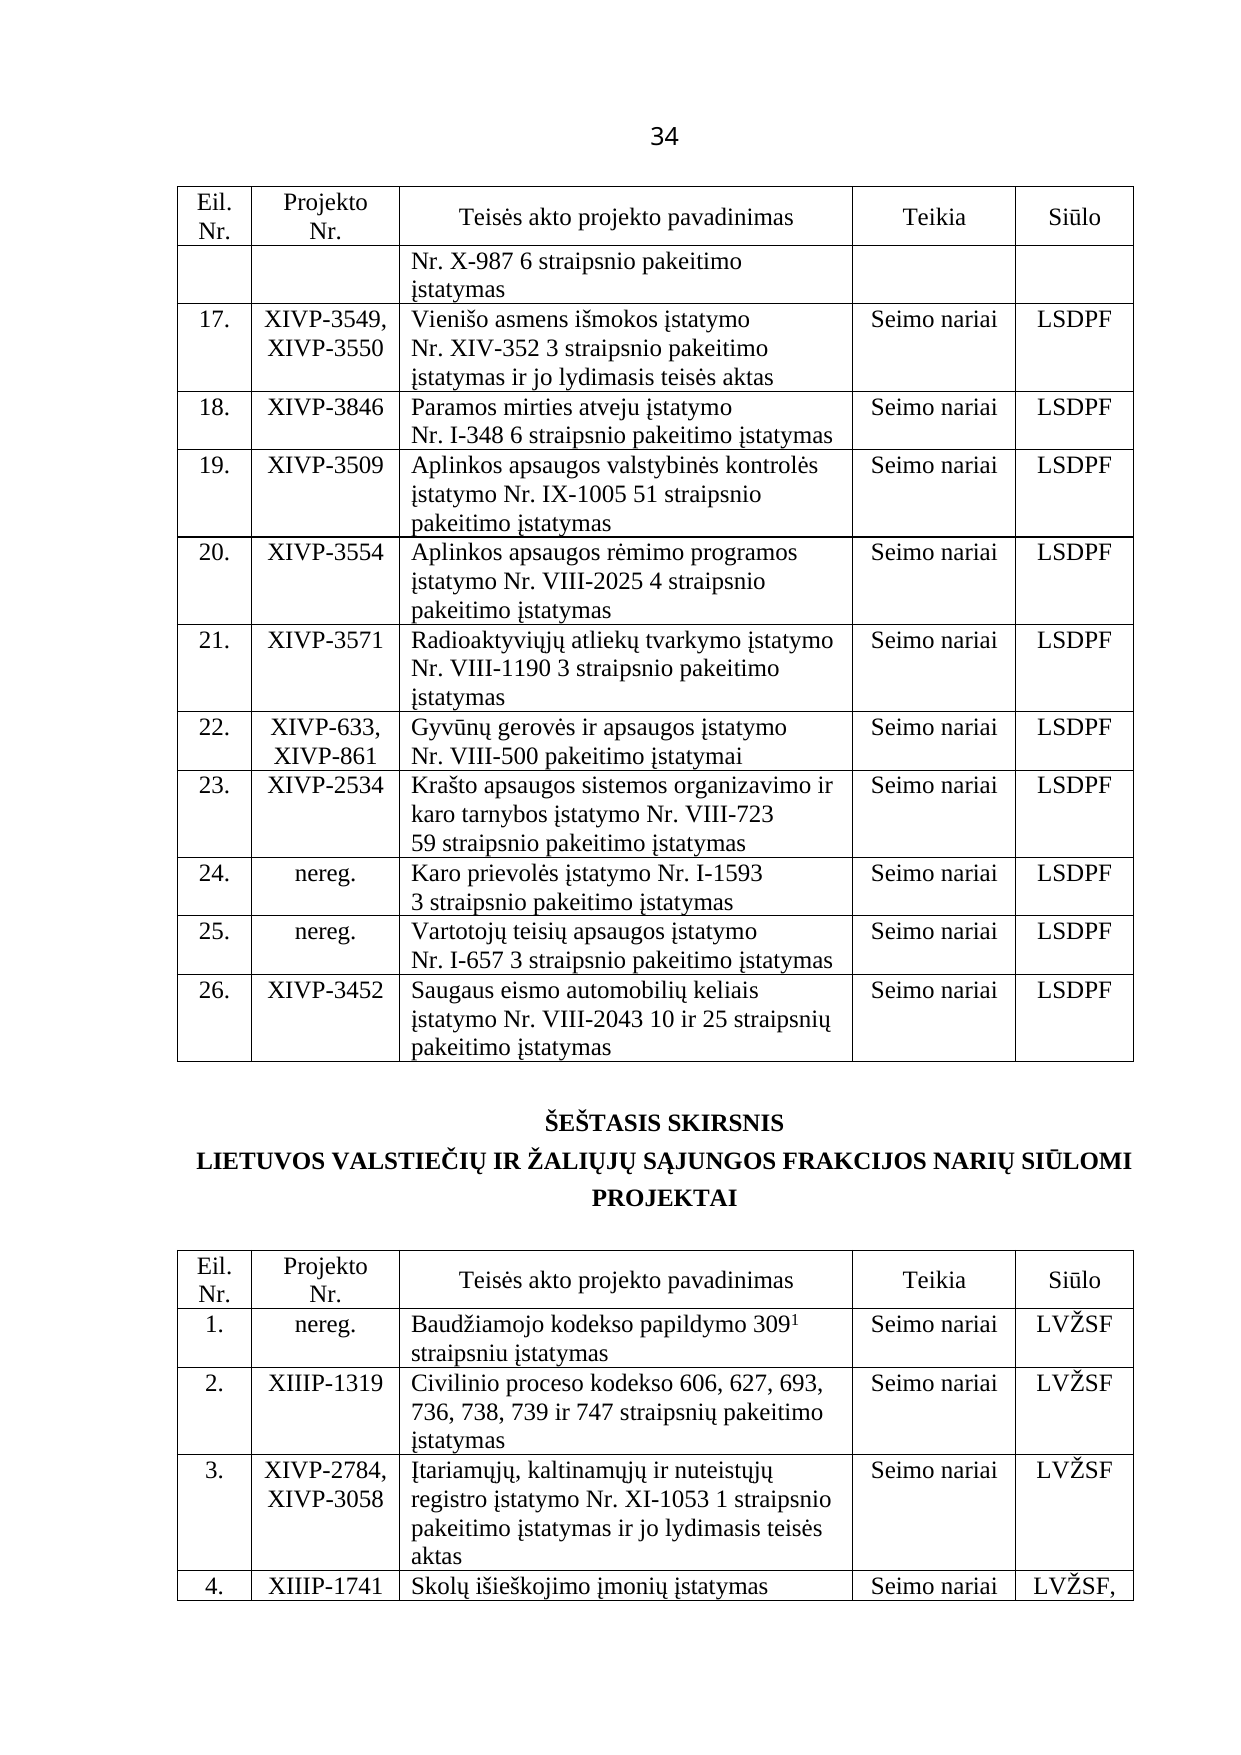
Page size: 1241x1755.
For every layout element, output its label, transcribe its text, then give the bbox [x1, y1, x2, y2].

table_cell 4. [178, 1571, 251, 1600]
table_cell Seimo nariai [853, 858, 1015, 915]
table_cell XIIIP-1741 [252, 1571, 399, 1600]
table_cell Seimo nariai [853, 1368, 1015, 1454]
table_cell 23. [178, 771, 251, 857]
table_cell Įtariamųjų, kaltinamųjų ir nuteistųjų registro įstatymo Nr. XI-1053 1 straipsnio pakeitimo įstatymas ir jo lydimasis teisės aktas [400, 1455, 852, 1570]
table_cell LSDPF [1016, 712, 1133, 769]
table_cell Seimo nariai [853, 712, 1015, 769]
table_cell Seimo nariai [853, 975, 1015, 1061]
table_cell XIVP-2534 [252, 771, 399, 857]
table_cell Baudžiamojo kodekso papildymo 3091 straipsniu įstatymas [400, 1309, 852, 1367]
table_cell LVŽSF [1016, 1368, 1133, 1454]
table_cell XIVP-3571 [252, 625, 399, 711]
table_cell Gyvūnų gerovės ir apsaugos įstatymo Nr. VIII-500 pakeitimo įstatymai [400, 712, 852, 769]
table_cell Aplinkos apsaugos rėmimo programos įstatymo Nr. VIII-2025 4 straipsnio pakeitimo įstatymas [400, 538, 852, 624]
table_cell XIVP-3509 [252, 450, 399, 536]
table_cell XIVP-2784, XIVP-3058 [252, 1455, 399, 1570]
table_cell 19. [178, 450, 251, 536]
table_cell XIVP-3554 [252, 538, 399, 624]
table_cell Karo prievolės įstatymo Nr. I-1593 3 straipsnio pakeitimo įstatymas [400, 858, 852, 915]
table_cell Seimo nariai [853, 625, 1015, 711]
table_cell Nr. X-987 6 straipsnio pakeitimo įstatymas [400, 246, 852, 303]
table_cell LVŽSF [1016, 1455, 1133, 1570]
table_cell LSDPF [1016, 858, 1133, 915]
table_cell Saugaus eismo automobilių keliais įstatymo Nr. VIII-2043 10 ir 25 straipsnių pakeitimo įstatymas [400, 975, 852, 1061]
table_cell 22. [178, 712, 251, 769]
table_cell 21. [178, 625, 251, 711]
table_cell Seimo nariai [853, 450, 1015, 536]
table_cell LSDPF [1016, 625, 1133, 711]
table_header Teisės akto projekto pavadinimas [400, 1251, 852, 1308]
table_cell Krašto apsaugos sistemos organizavimo ir karo tarnybos įstatymo Nr. VIII-723 59 straipsnio pakeitimo įstatymas [400, 771, 852, 857]
table_cell LSDPF [1016, 450, 1133, 536]
table_cell LSDPF [1016, 392, 1133, 449]
table_cell [252, 246, 399, 303]
table_cell LSDPF [1016, 304, 1133, 391]
table_header Teikia [853, 1251, 1015, 1308]
table_header Projekto Nr. [252, 187, 399, 245]
table_cell Seimo nariai [853, 1455, 1015, 1570]
table_header Eil. Nr. [178, 187, 251, 245]
subtitle LIETUVOS VALSTIEČIŲ IR ŽALIŲJŲ SĄJUNGOS FRAKCIJOS NARIŲ SIŪLOMI PROJEKTAI [177, 1137, 1152, 1212]
text ŠEŠTASIS SKIRSNIS [177, 1100, 1152, 1137]
table_cell Civilinio proceso kodekso 606, 627, 693, 736, 738, 739 ir 747 straipsnių pakeitimo įstatymas [400, 1368, 852, 1454]
table_cell LSDPF [1016, 916, 1133, 974]
table_header Siūlo [1016, 187, 1133, 245]
table_cell XIVP-3549, XIVP-3550 [252, 304, 399, 391]
table_cell 17. [178, 304, 251, 391]
table_cell Seimo nariai [853, 1309, 1015, 1367]
table_cell Radioaktyviųjų atliekų tvarkymo įstatymo Nr. VIII-1190 3 straipsnio pakeitimo įstatymas [400, 625, 852, 711]
table_cell 20. [178, 538, 251, 624]
table_cell [1016, 246, 1133, 303]
table_cell Vartotojų teisių apsaugos įstatymo Nr. I-657 3 straipsnio pakeitimo įstatymas [400, 916, 852, 974]
table_cell XIVP-3846 [252, 392, 399, 449]
table_cell Seimo nariai [853, 771, 1015, 857]
table_cell Seimo nariai [853, 916, 1015, 974]
table_cell 26. [178, 975, 251, 1061]
table_cell Vienišo asmens išmokos įstatymo Nr. XIV-352 3 straipsnio pakeitimo įstatymas ir jo lydimasis teisės aktas [400, 304, 852, 391]
table_cell 3. [178, 1455, 251, 1570]
table_cell nereg. [252, 1309, 399, 1367]
table_header Teikia [853, 187, 1015, 245]
table_cell Seimo nariai [853, 392, 1015, 449]
table_cell LSDPF [1016, 771, 1133, 857]
table_cell Paramos mirties atveju įstatymo Nr. I-348 6 straipsnio pakeitimo įstatymas [400, 392, 852, 449]
table_cell Seimo nariai [853, 1571, 1015, 1600]
table_cell Seimo nariai [853, 304, 1015, 391]
table_cell Seimo nariai [853, 538, 1015, 624]
table_cell XIIIP-1319 [252, 1368, 399, 1454]
table_cell [853, 246, 1015, 303]
table_cell LSDPF [1016, 975, 1133, 1061]
table_cell 1. [178, 1309, 251, 1367]
table_cell 18. [178, 392, 251, 449]
table_cell 25. [178, 916, 251, 974]
table_cell nereg. [252, 916, 399, 974]
table_cell 24. [178, 858, 251, 915]
table_cell Skolų išieškojimo įmonių įstatymas [400, 1571, 852, 1600]
table_header Eil. Nr. [178, 1251, 251, 1308]
table_cell Aplinkos apsaugos valstybinės kontrolės įstatymo Nr. IX-1005 51 straipsnio pakeitimo įstatymas [400, 450, 852, 536]
table_header Siūlo [1016, 1251, 1133, 1308]
table_cell XIVP-3452 [252, 975, 399, 1061]
table_cell nereg. [252, 858, 399, 915]
table_header Teisės akto projekto pavadinimas [400, 187, 852, 245]
table_cell XIVP-633, XIVP-861 [252, 712, 399, 769]
table_cell 2. [178, 1368, 251, 1454]
table_cell LSDPF [1016, 538, 1133, 624]
table_cell LVŽSF [1016, 1309, 1133, 1367]
table_header Projekto Nr. [252, 1251, 399, 1308]
table_cell [178, 246, 251, 303]
table_cell LVŽSF, [1016, 1571, 1133, 1600]
